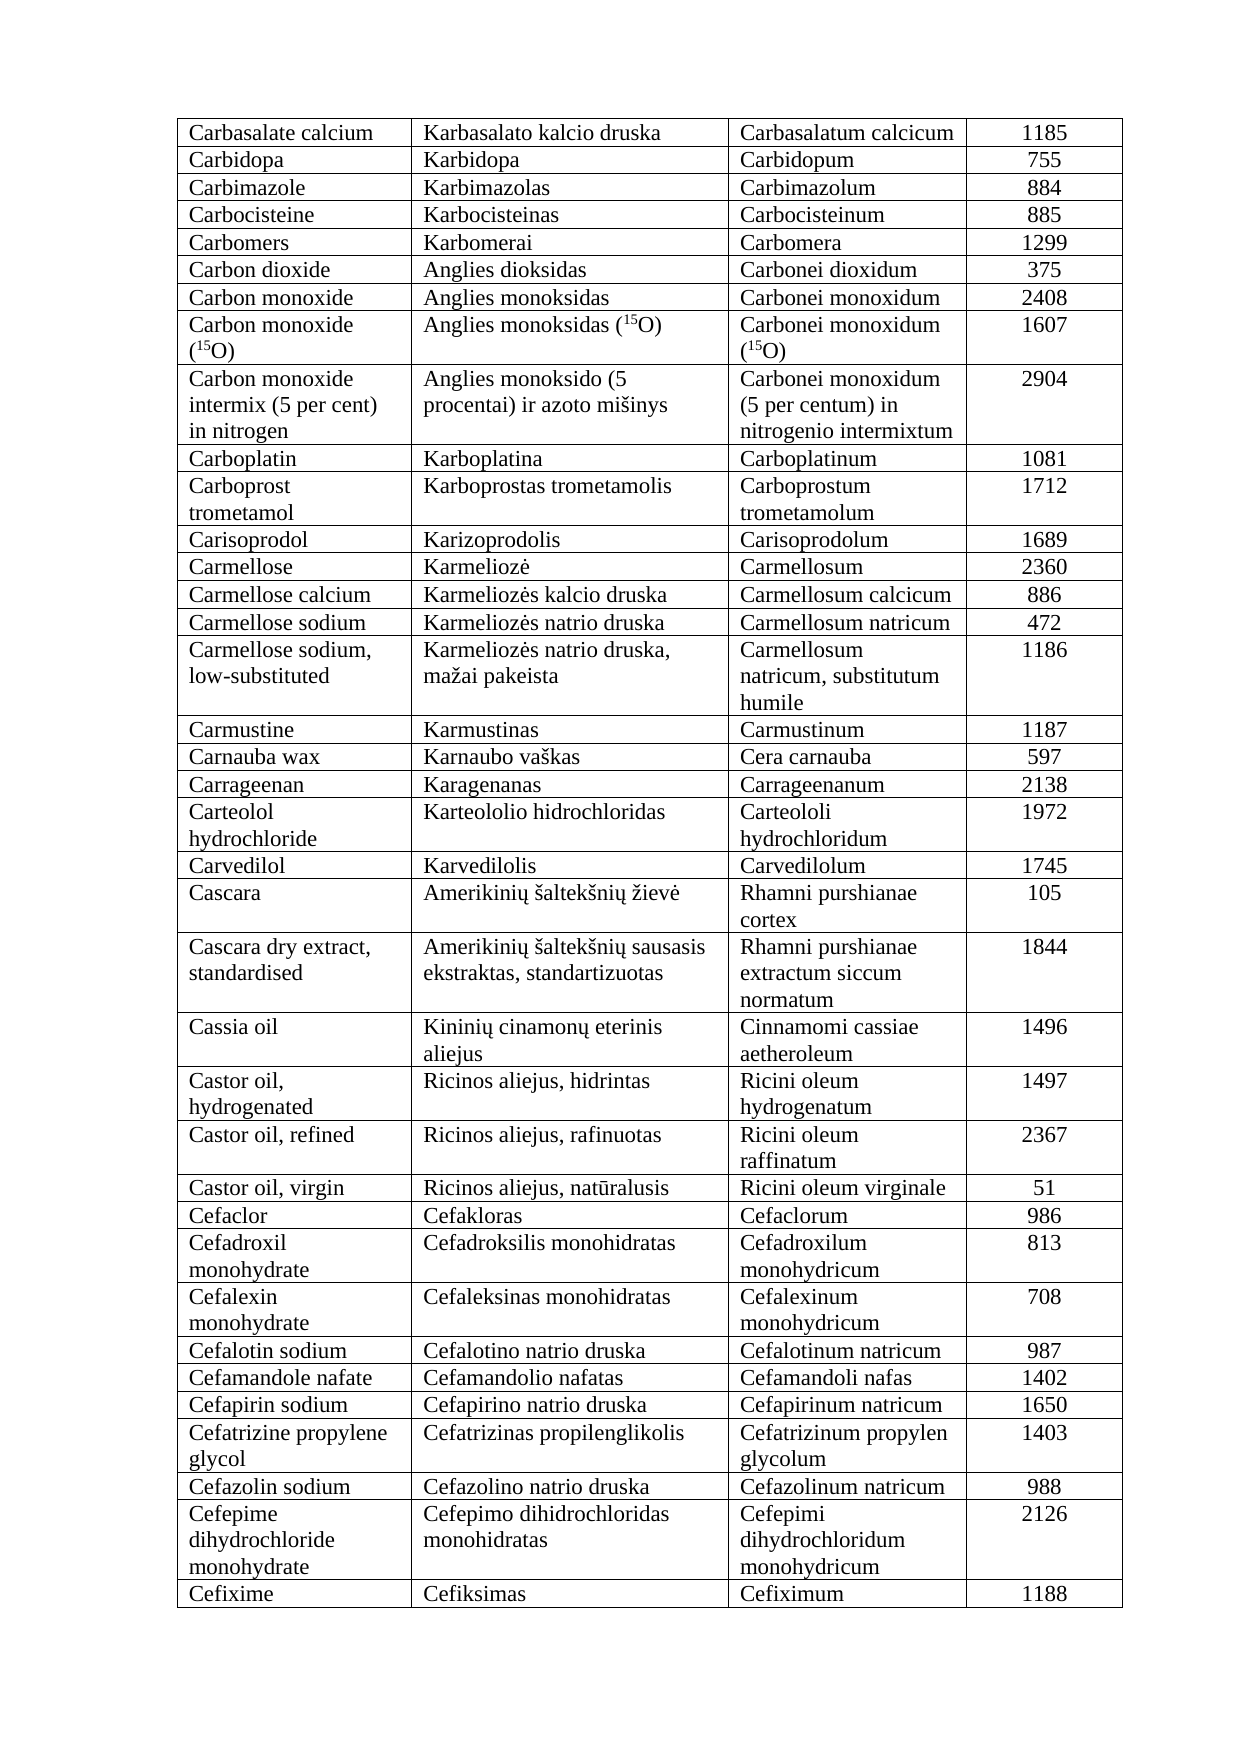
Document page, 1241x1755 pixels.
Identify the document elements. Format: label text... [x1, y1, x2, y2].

table_cell Carbimazole [178, 174, 411, 200]
table_cell Carmellosum calcicum [729, 581, 966, 607]
table_cell Kininių cinamonų eterinis aliejus [412, 1013, 728, 1066]
table_cell 1403 [967, 1419, 1122, 1472]
table_cell Cefatrizinas propilenglikolis [412, 1419, 728, 1472]
table_cell Carboplatinum [729, 445, 966, 471]
table_cell 597 [967, 744, 1122, 770]
table_cell Cefixime [178, 1580, 411, 1607]
table_cell Carrageenanum [729, 771, 966, 797]
table_cell Carmellose sodium [178, 609, 411, 635]
table_cell Karmeliozės kalcio druska [412, 581, 728, 607]
table_cell Carboprostum trometamolum [729, 472, 966, 525]
table_cell Karbocisteinas [412, 201, 728, 228]
table_cell 51 [967, 1175, 1122, 1201]
table_cell Carmustine [178, 716, 411, 742]
table_cell 375 [967, 256, 1122, 282]
table_cell Carmellose calcium [178, 581, 411, 607]
table_cell Carbonei monoxidum [729, 284, 966, 310]
table_cell Ricini oleum hydrogenatum [729, 1067, 966, 1120]
table_cell Ricini oleum virginale [729, 1175, 966, 1201]
table_cell Anglies monoksidas (15O) [412, 311, 728, 364]
table_cell Karmustinas [412, 716, 728, 742]
table_cell Carteololi hydrochloridum [729, 798, 966, 851]
table_cell Carteolol hydrochloride [178, 798, 411, 851]
table_cell Cefatrizine propylene glycol [178, 1419, 411, 1472]
table_cell Karmeliozė [412, 553, 728, 580]
table_cell 1496 [967, 1013, 1122, 1066]
table_cell 1607 [967, 311, 1122, 364]
table_cell Cefalotino natrio druska [412, 1337, 728, 1363]
table_cell Carmellose sodium, low-substituted [178, 636, 411, 715]
table_cell Rhamni purshianae cortex [729, 879, 966, 932]
table_cell 1712 [967, 472, 1122, 525]
table_cell Karagenanas [412, 771, 728, 797]
table_cell Cefadroksilis monohidratas [412, 1229, 728, 1282]
table_cell 1187 [967, 716, 1122, 742]
table_cell 105 [967, 879, 1122, 932]
table_cell 1402 [967, 1364, 1122, 1391]
table_cell 1188 [967, 1580, 1122, 1607]
table_cell Carbasalatum calcicum [729, 119, 966, 146]
table_cell 886 [967, 581, 1122, 607]
table_cell 986 [967, 1202, 1122, 1228]
table_cell Carbonei dioxidum [729, 256, 966, 282]
table_cell Karizoprodolis [412, 526, 728, 552]
table_cell Cera carnauba [729, 744, 966, 770]
table_cell Cefalotinum natricum [729, 1337, 966, 1363]
table_cell Cefaclor [178, 1202, 411, 1228]
table_cell Carbasalate calcium [178, 119, 411, 146]
table_cell 1844 [967, 933, 1122, 1012]
table_cell Carvedilol [178, 852, 411, 878]
table_cell Carrageenan [178, 771, 411, 797]
table_cell Carmellosum natricum [729, 609, 966, 635]
table_cell Cefalexin monohydrate [178, 1283, 411, 1336]
table_cell 1689 [967, 526, 1122, 552]
table_cell Carbocisteinum [729, 201, 966, 228]
table_cell Cefamandolio nafatas [412, 1364, 728, 1391]
table_cell Carbomers [178, 229, 411, 255]
table_cell Ricinos aliejus, rafinuotas [412, 1121, 728, 1173]
table_cell Carbon monoxide [178, 284, 411, 310]
table_cell 885 [967, 201, 1122, 228]
table_cell Cefazolin sodium [178, 1473, 411, 1499]
table_cell Carmellose [178, 553, 411, 580]
table_cell Ricinos aliejus, hidrintas [412, 1067, 728, 1120]
table_cell Karbomerai [412, 229, 728, 255]
table_cell Karbimazolas [412, 174, 728, 200]
table_cell Carmellosum [729, 553, 966, 580]
table_cell Carbidopum [729, 147, 966, 173]
table_cell Cefamandoli nafas [729, 1364, 966, 1391]
table_cell Amerikinių šaltekšnių sausasis ekstraktas, standartizuotas [412, 933, 728, 1012]
table_cell 2126 [967, 1500, 1122, 1579]
table_cell Carnauba wax [178, 744, 411, 770]
table_cell Anglies dioksidas [412, 256, 728, 282]
table_cell 813 [967, 1229, 1122, 1282]
table_cell Carbon dioxide [178, 256, 411, 282]
table_cell 2367 [967, 1121, 1122, 1173]
table_cell Carbidopa [178, 147, 411, 173]
table_cell 708 [967, 1283, 1122, 1336]
table_cell Cefazolino natrio druska [412, 1473, 728, 1499]
table_cell Anglies monoksido (5 procentai) ir azoto mišinys [412, 365, 728, 444]
table_cell Cinnamomi cassiae aetheroleum [729, 1013, 966, 1066]
table_cell Carbonei monoxidum (5 per centum) in nitrogenio intermixtum [729, 365, 966, 444]
table_cell Carmellosum natricum, substitutum humile [729, 636, 966, 715]
table_cell Karmeliozės natrio druska [412, 609, 728, 635]
table_cell 1186 [967, 636, 1122, 715]
table_cell Cefaleksinas monohidratas [412, 1283, 728, 1336]
table_cell Cefapirinum natricum [729, 1392, 966, 1418]
table_cell Carbon monoxide intermix (5 per cent) in nitrogen [178, 365, 411, 444]
table_cell 1081 [967, 445, 1122, 471]
table_cell Karteololio hidrochloridas [412, 798, 728, 851]
table_cell Cefiximum [729, 1580, 966, 1607]
table_cell 1650 [967, 1392, 1122, 1418]
table_cell Karbasalato kalcio druska [412, 119, 728, 146]
table_cell 988 [967, 1473, 1122, 1499]
table_cell Cascara [178, 879, 411, 932]
table_cell 884 [967, 174, 1122, 200]
table_cell 2904 [967, 365, 1122, 444]
table_cell Carisoprodol [178, 526, 411, 552]
table_cell Castor oil, hydrogenated [178, 1067, 411, 1120]
table_cell Cassia oil [178, 1013, 411, 1066]
table_cell Karboprostas trometamolis [412, 472, 728, 525]
table_cell Cefazolinum natricum [729, 1473, 966, 1499]
table_cell Carboplatin [178, 445, 411, 471]
table_cell 2360 [967, 553, 1122, 580]
table_cell 1185 [967, 119, 1122, 146]
table_cell Cefadroxil monohydrate [178, 1229, 411, 1282]
table_cell 1299 [967, 229, 1122, 255]
table_cell Carbonei monoxidum (15O) [729, 311, 966, 364]
table_cell Cefepime dihydrochloride monohydrate [178, 1500, 411, 1579]
table_cell Cefapirin sodium [178, 1392, 411, 1418]
table_cell 1972 [967, 798, 1122, 851]
table_cell Castor oil, refined [178, 1121, 411, 1173]
table_cell Cefepimo dihidrochloridas monohidratas [412, 1500, 728, 1579]
table_cell Carbocisteine [178, 201, 411, 228]
table_cell Cascara dry extract, standardised [178, 933, 411, 1012]
table_cell 2138 [967, 771, 1122, 797]
table_cell Karnaubo vaškas [412, 744, 728, 770]
table_cell 987 [967, 1337, 1122, 1363]
table_cell 1745 [967, 852, 1122, 878]
table_cell Cefamandole nafate [178, 1364, 411, 1391]
table_cell Ricinos aliejus, natūralusis [412, 1175, 728, 1201]
table_cell Anglies monoksidas [412, 284, 728, 310]
table_cell Cefalotin sodium [178, 1337, 411, 1363]
table_cell Castor oil, virgin [178, 1175, 411, 1201]
table_cell Cefadroxilum monohydricum [729, 1229, 966, 1282]
table_cell Cefatrizinum propylen glycolum [729, 1419, 966, 1472]
table_cell Cefepimi dihydrochloridum monohydricum [729, 1500, 966, 1579]
table_cell Carbimazolum [729, 174, 966, 200]
table_cell Cefiksimas [412, 1580, 728, 1607]
table_cell Cefaclorum [729, 1202, 966, 1228]
table_cell Cefapirino natrio druska [412, 1392, 728, 1418]
table_cell Amerikinių šaltekšnių žievė [412, 879, 728, 932]
table_cell 472 [967, 609, 1122, 635]
table_cell Karvedilolis [412, 852, 728, 878]
table_cell 1497 [967, 1067, 1122, 1120]
table_cell Karmeliozės natrio druska, mažai pakeista [412, 636, 728, 715]
table_cell Ricini oleum raffinatum [729, 1121, 966, 1173]
table_cell Carvedilolum [729, 852, 966, 878]
table_cell Cefakloras [412, 1202, 728, 1228]
table_cell Carbon monoxide (15O) [178, 311, 411, 364]
table_cell 755 [967, 147, 1122, 173]
table_cell 2408 [967, 284, 1122, 310]
table_cell Karbidopa [412, 147, 728, 173]
table_cell Carboprost trometamol [178, 472, 411, 525]
table_cell Cefalexinum monohydricum [729, 1283, 966, 1336]
table_cell Carbomera [729, 229, 966, 255]
table_cell Carisoprodolum [729, 526, 966, 552]
table_cell Karboplatina [412, 445, 728, 471]
table_cell Rhamni purshianae extractum siccum normatum [729, 933, 966, 1012]
table_cell Carmustinum [729, 716, 966, 742]
